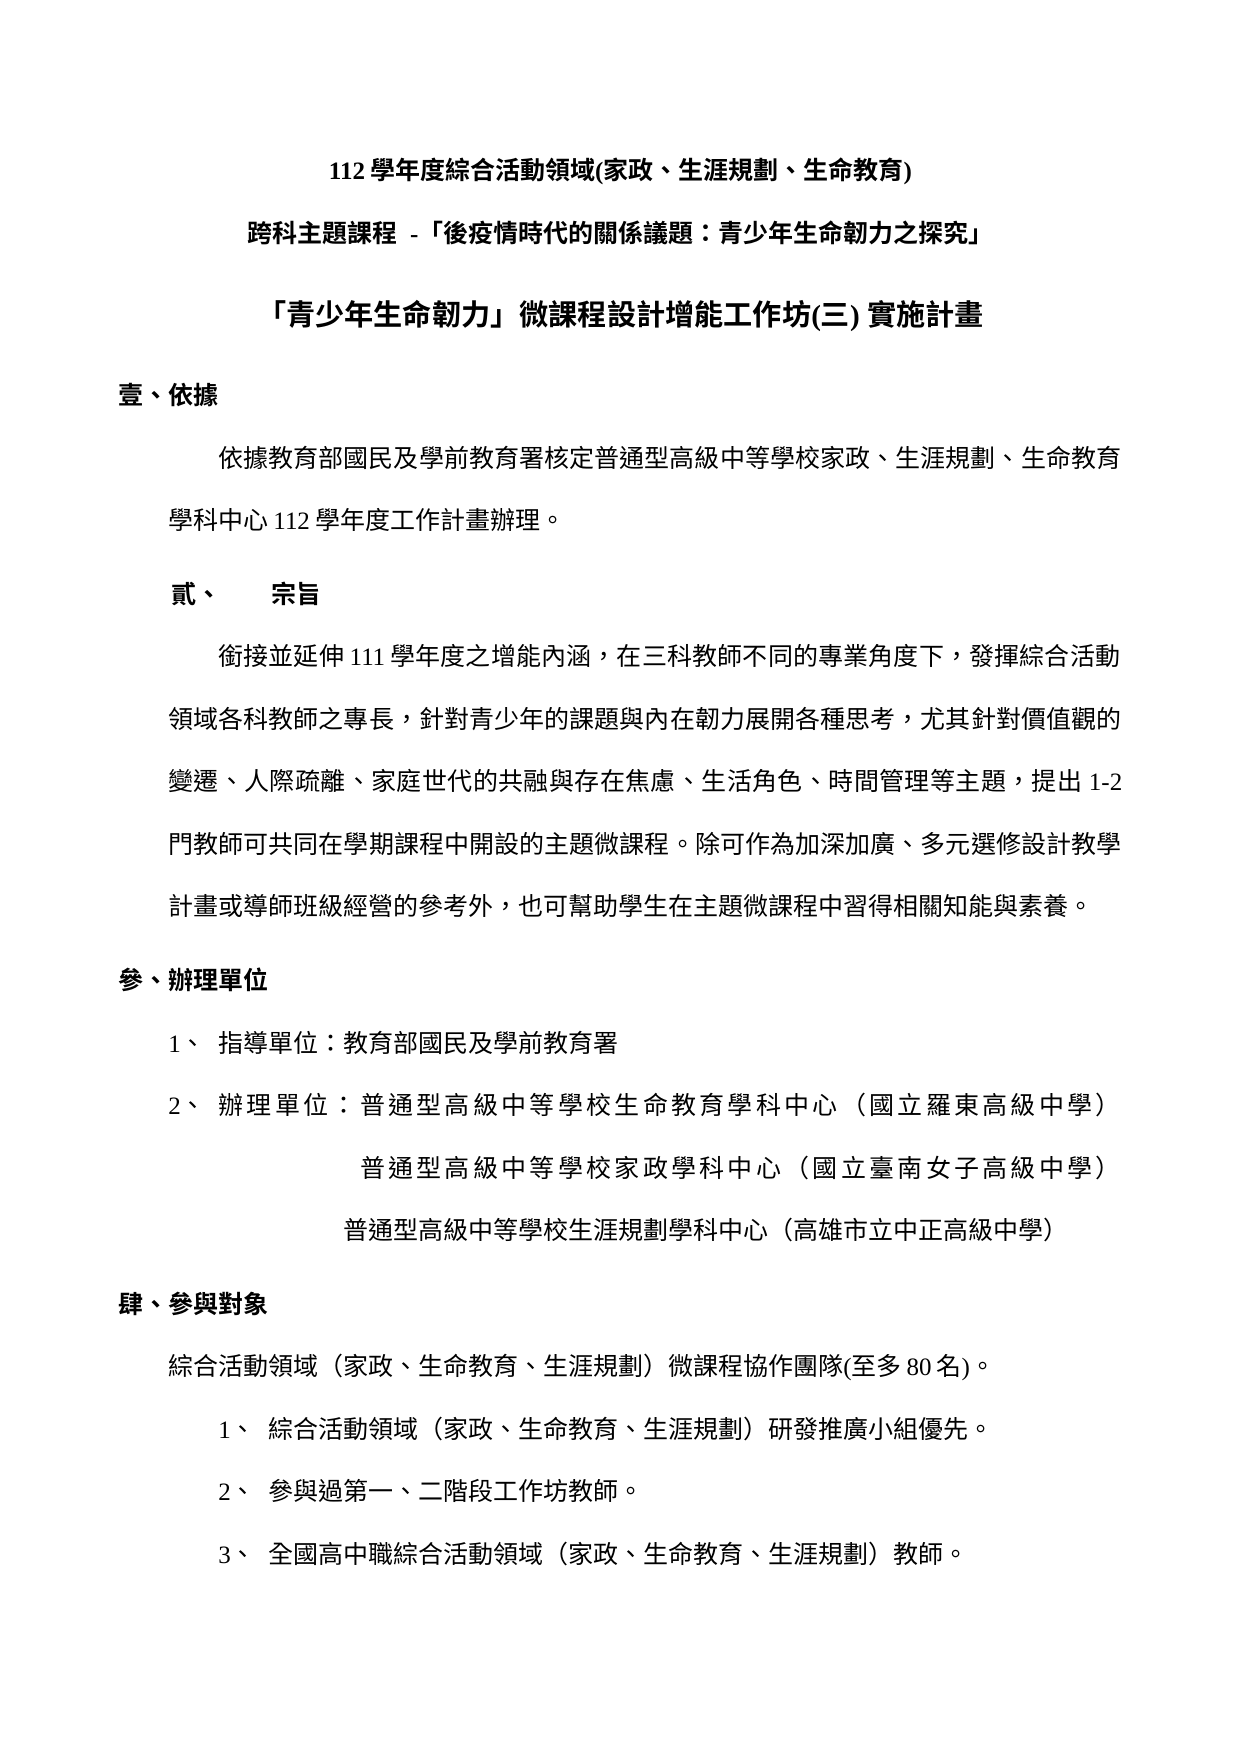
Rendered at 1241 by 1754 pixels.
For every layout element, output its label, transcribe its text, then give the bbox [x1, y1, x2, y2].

text 參、辦理單位 [118, 937, 1122, 999]
text 112學年度綜合活動領域(家政、生涯規劃、生命教育) [118, 127, 1122, 189]
text 肆、參與對象 [118, 1261, 1122, 1323]
list 宗旨 [171, 551, 1122, 613]
list 全國高中職綜合活動領域（家政、生命教育、生涯規劃）教師。 [218, 1511, 1122, 1573]
list 指導單位：教育部國民及學前教育署 [168, 999, 1122, 1062]
list 綜合活動領域（家政、生命教育、生涯規劃）研發推廣小組優先。 [218, 1386, 1122, 1448]
text 「青少年生命韌力」微課程設計增能工作坊(三) 實施計畫 [118, 271, 1122, 333]
text 銜接並延伸111學年度之增能內涵，在三科教師不同的專業角度下，發揮綜合活動領域各科教師之專長，針對青少年的課題與內在韌力展開各種思考，尤其針對價值觀的變遷、人際疏離、家庭世代的共融與存在焦慮、生活角色、時間管理等主題，提出1-2門教師可共同在學期課程中開設的主題微課程。除可作為加深加廣、多元選修設計教學計畫或導師班級經營的參考外，也可幫助學生在主題微課程中習得相關知能與素養。 [168, 613, 1122, 926]
text 跨科主題課程 -「後疫情時代的關係議題：青少年生命韌力之探究」 [118, 189, 1122, 252]
list 辦理單位：普通型高級中等學校生命教育學科中心（國立羅東高級中學） 普通型高級中等學校家政學科中心（國立臺南女子高級中學） 普通型高級中等學校生涯規劃學科中心（高雄市立中正高級中學） [168, 1062, 1122, 1249]
text 壹、依據 [118, 352, 1122, 414]
list 參與過第一、二階段工作坊教師。 [218, 1448, 1122, 1511]
text 依據教育部國民及學前教育署核定普通型高級中等學校家政、生涯規劃、生命教育學科中心112學年度工作計畫辦理。 [168, 414, 1122, 539]
text 綜合活動領域（家政、生命教育、生涯規劃）微課程協作團隊(至多80名)。 [168, 1323, 1122, 1386]
